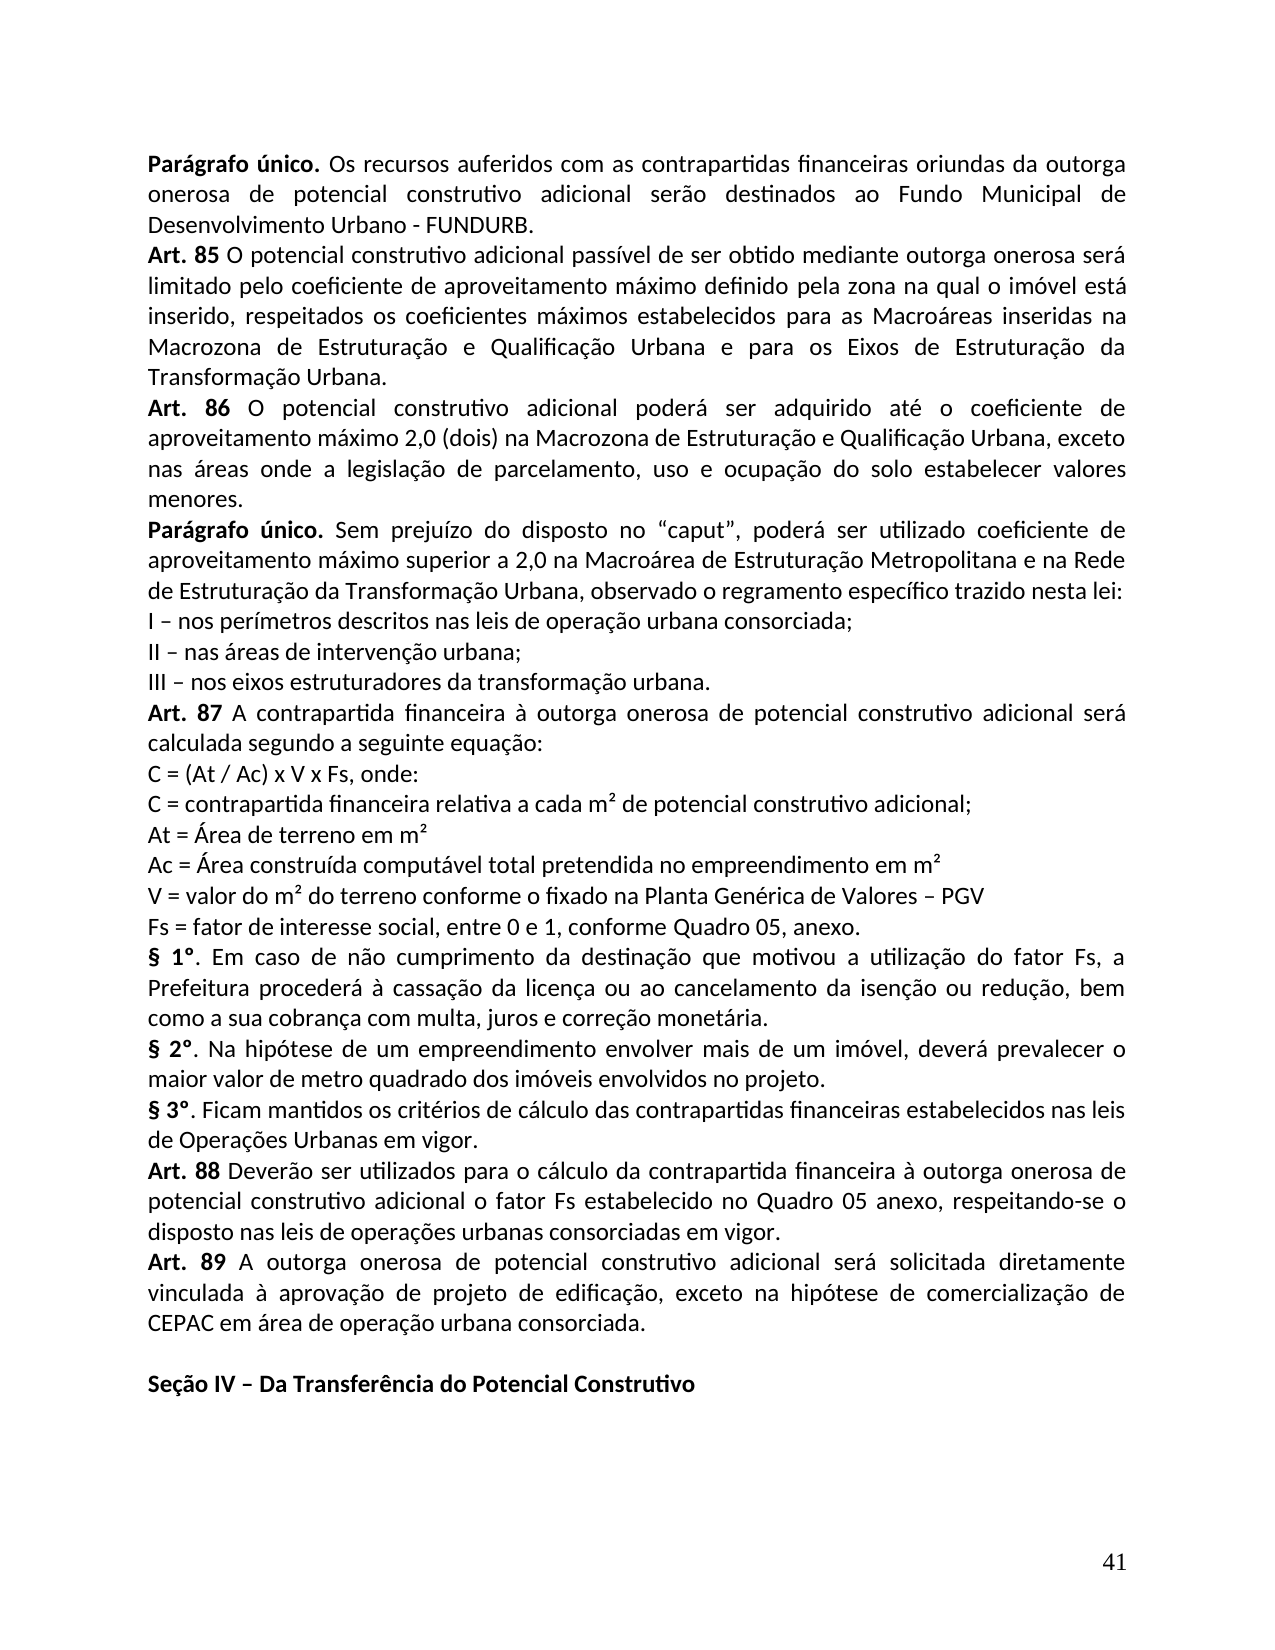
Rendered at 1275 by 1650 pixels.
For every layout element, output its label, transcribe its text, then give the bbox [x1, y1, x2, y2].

text Art. 86 O potencial construtivo adicional poderá ser adquirido até o coeficiente de aproveitamento máximo 2,0 (dois) na Macrozona de Estruturação e Qualificação Urbana, exceto nas áreas onde a legislação de parcelamento, uso e ocupação do solo estabelecer valores menores. [148, 392, 1127, 514]
text Art. 87 A contrapartida financeira à outorga onerosa de potencial construtivo adicional será calculada segundo a seguinte equação: [148, 697, 1127, 758]
text Art. 85 O potencial construtivo adicional passível de ser obtido mediante outorga onerosa será limitado pelo coeficiente de aproveitamento máximo definido pela zona na qual o imóvel está inserido, respeitados os coeficientes máximos estabelecidos para as Macroáreas inseridas na Macrozona de Estruturação e Qualificação Urbana e para os Eixos de Estruturação da Transformação Urbana. [148, 239, 1127, 392]
text § 3º. Ficam mantidos os critérios de cálculo das contrapartidas financeiras estabelecidos nas leis de Operações Urbanas em vigor. [148, 1094, 1127, 1155]
text Parágrafo único. Os recursos auferidos com as contrapartidas financeiras oriundas da outorga onerosa de potencial construtivo adicional serão destinados ao Fundo Municipal de Desenvolvimento Urbano - FUNDURB. [148, 148, 1127, 239]
text III – nos eixos estruturadores da transformação urbana. [148, 667, 1127, 697]
text § 2º. Na hipótese de um empreendimento envolver mais de um imóvel, deverá prevalecer o maior valor de metro quadrado dos imóveis envolvidos no projeto. [148, 1033, 1127, 1094]
text Art. 89 A outorga onerosa de potencial construtivo adicional será solicitada diretamente vinculada à aprovação de projeto de edificação, exceto na hipótese de comercialização de CEPAC em área de operação urbana consorciada. [148, 1246, 1127, 1338]
text Seção IV – Da Transferência do Potencial Construtivo [148, 1368, 1127, 1399]
text V = valor do m² do terreno conforme o fixado na Planta Genérica de Valores – PGV [148, 880, 1127, 911]
text Fs = fator de interesse social, entre 0 e 1, conforme Quadro 05, anexo. [148, 911, 1127, 941]
text C = contrapartida financeira relativa a cada m² de potencial construtivo adicional; [148, 789, 1127, 819]
text Ac = Área construída computável total pretendida no empreendimento em m² [148, 850, 1127, 880]
text § 1º. Em caso de não cumprimento da destinação que motivou a utilização do fator Fs, a Prefeitura procederá à cassação da licença ou ao cancelamento da isenção ou redução, bem como a sua cobrança com multa, juros e correção monetária. [148, 941, 1127, 1033]
text I – nos perímetros descritos nas leis de operação urbana consorciada; [148, 606, 1127, 636]
text Art. 88 Deverão ser utilizados para o cálculo da contrapartida financeira à outorga onerosa de potencial construtivo adicional o fator Fs estabelecido no Quadro 05 anexo, respeitando-se o disposto nas leis de operações urbanas consorciadas em vigor. [148, 1155, 1127, 1246]
text Parágrafo único. Sem prejuízo do disposto no “caput”, poderá ser utilizado coeficiente de aproveitamento máximo superior a 2,0 na Macroárea de Estruturação Metropolitana e na Rede de Estruturação da Transformação Urbana, observado o regramento específico trazido nesta lei: [148, 514, 1127, 606]
text At = Área de terreno em m² [148, 819, 1127, 850]
text II – nas áreas de intervenção urbana; [148, 636, 1127, 667]
text C = (At / Ac) x V x Fs, onde: [148, 758, 1127, 789]
